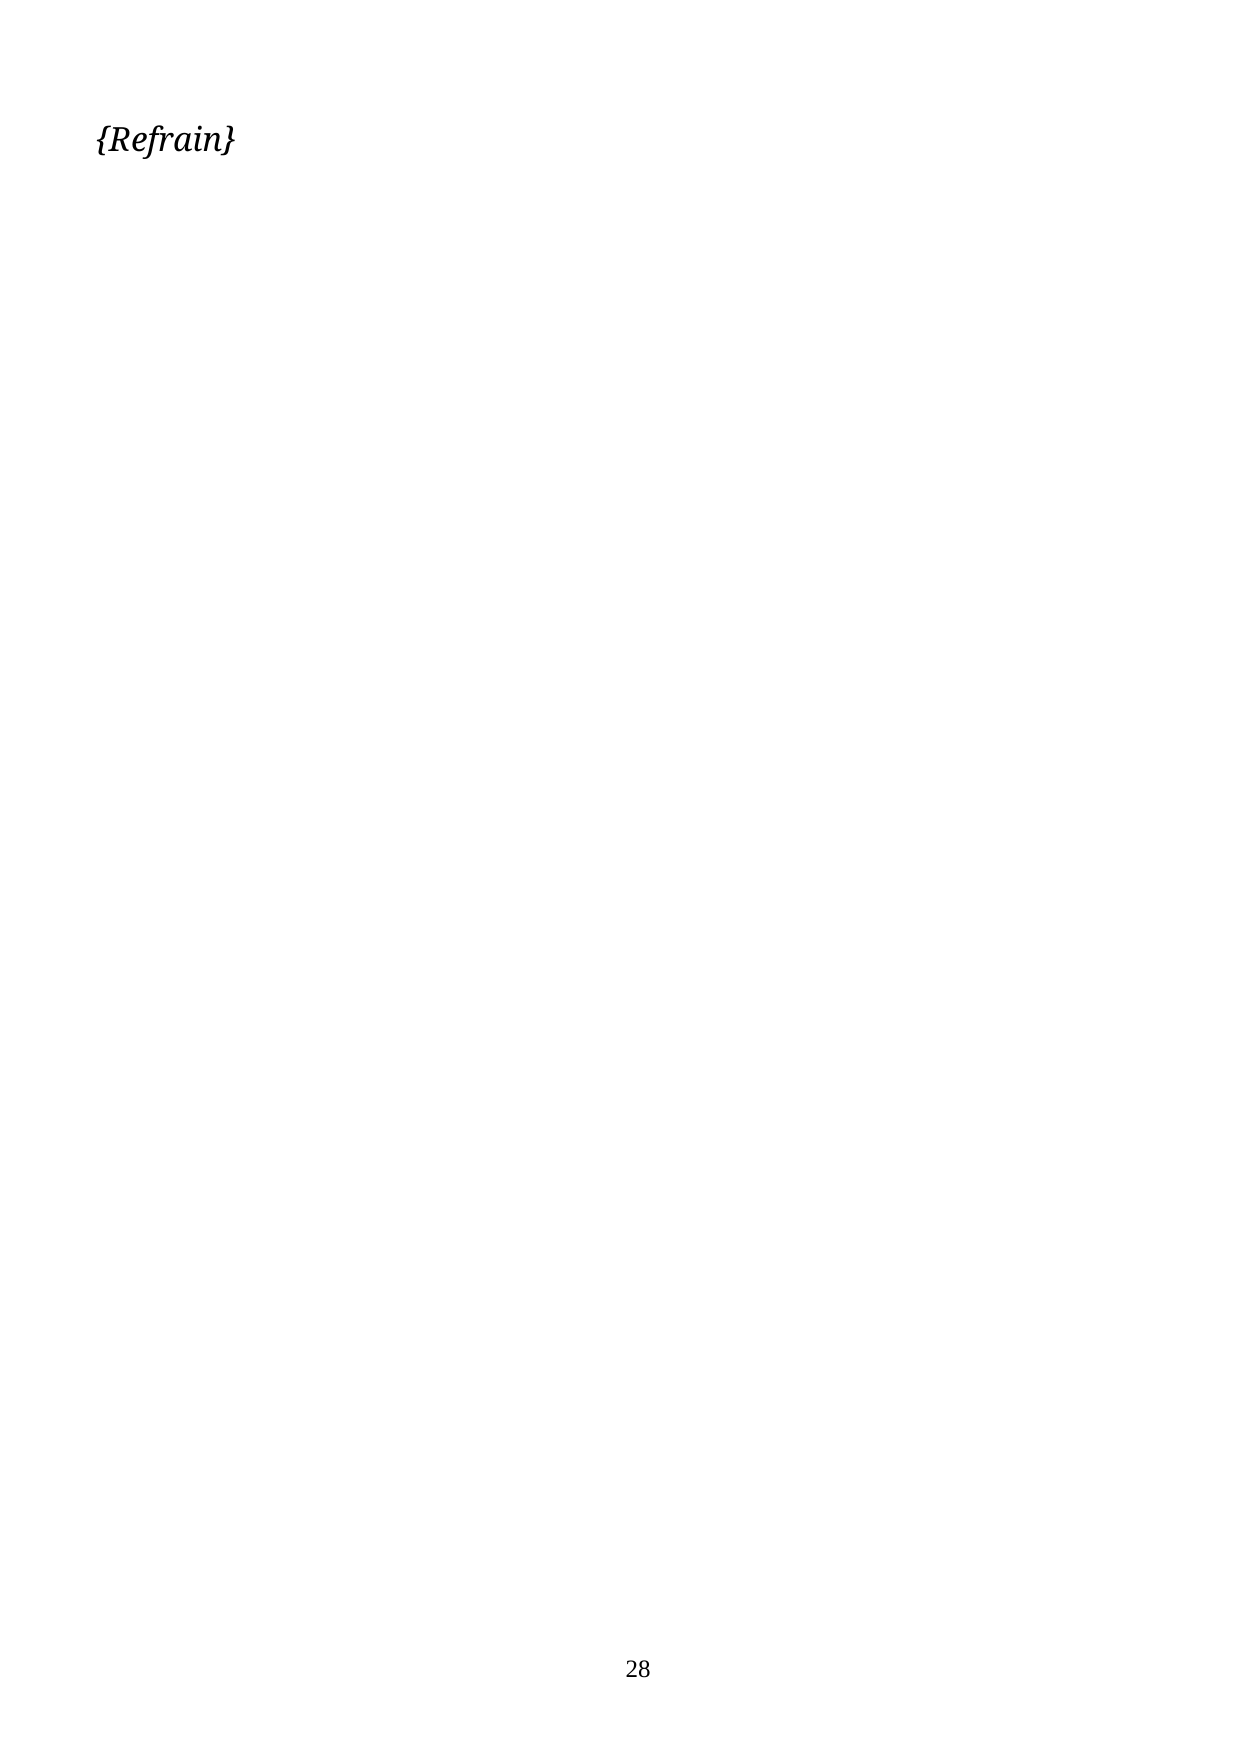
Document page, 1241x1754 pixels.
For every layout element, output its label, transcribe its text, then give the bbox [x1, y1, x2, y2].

text {Refrain} [94, 116, 1181, 162]
